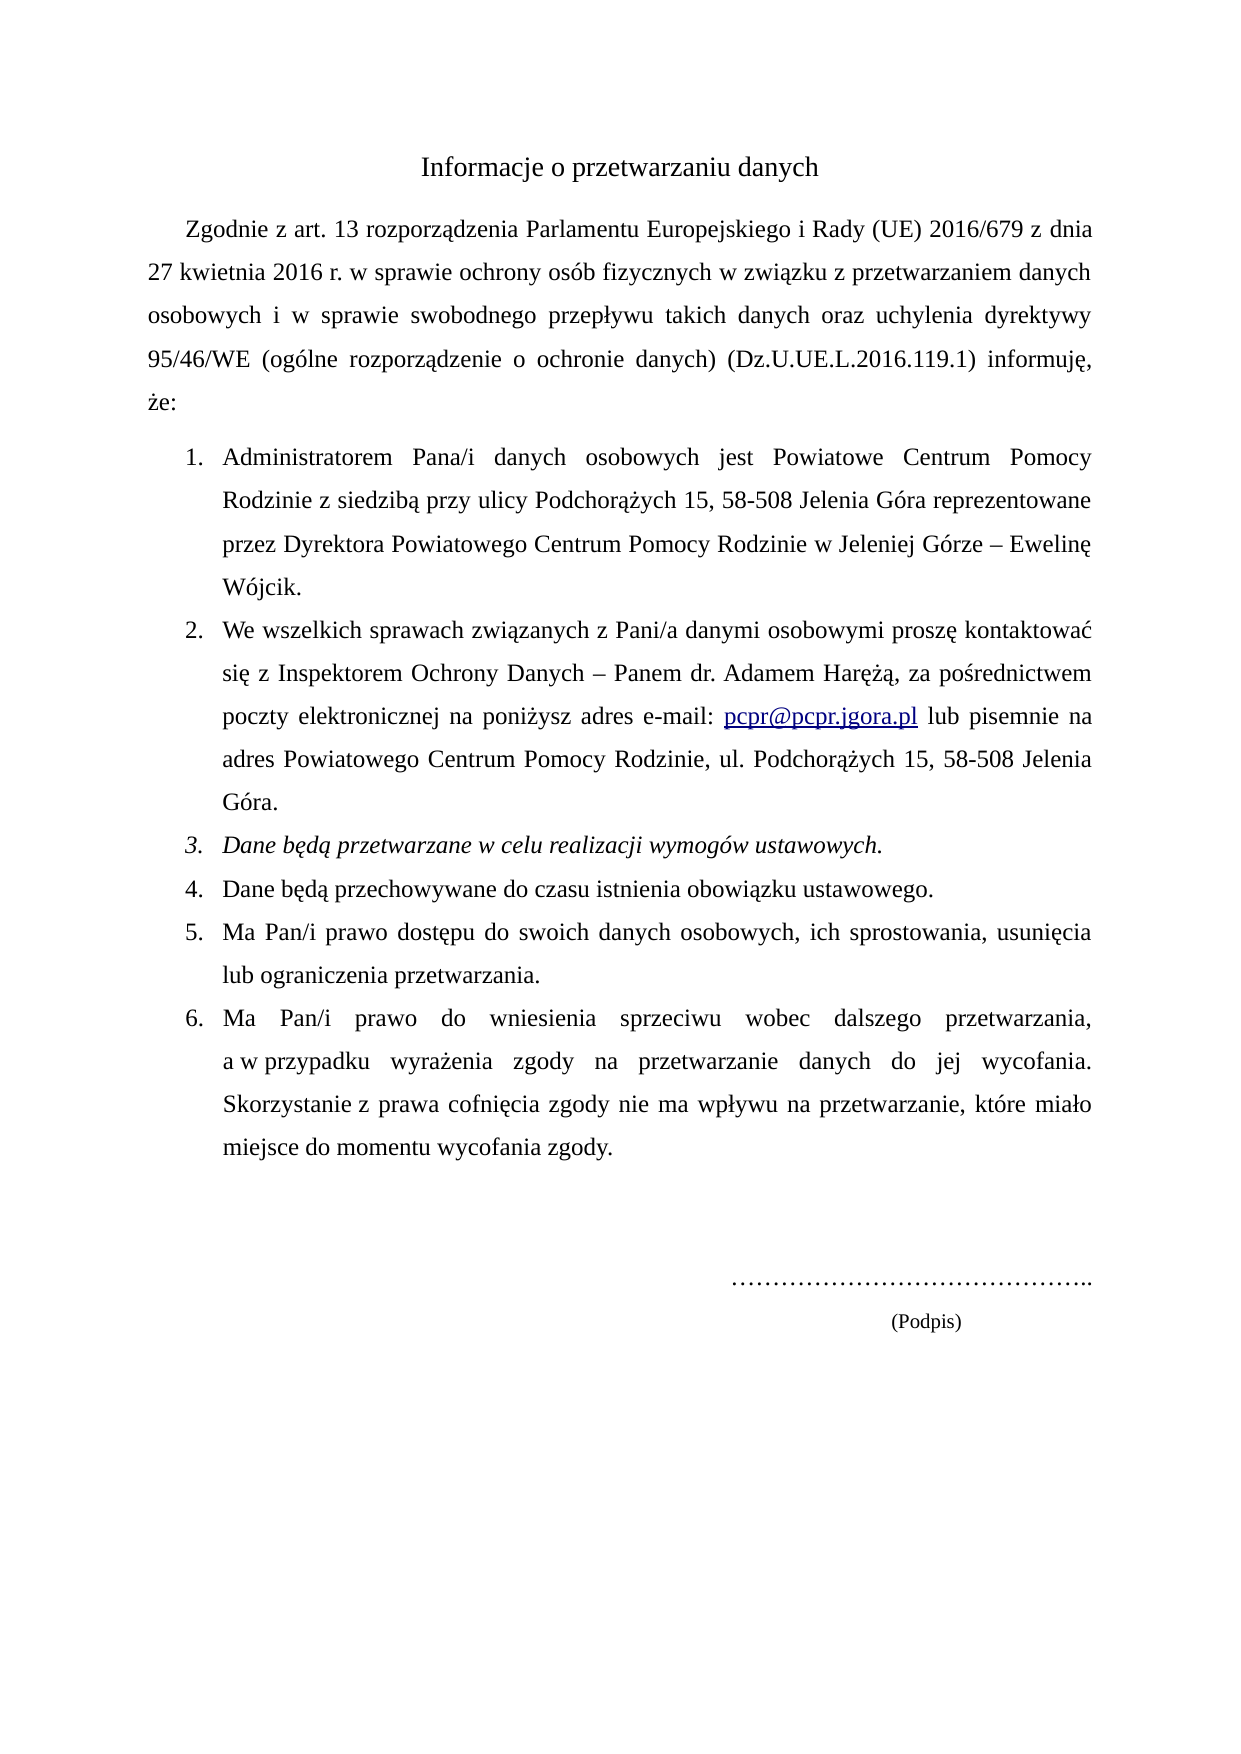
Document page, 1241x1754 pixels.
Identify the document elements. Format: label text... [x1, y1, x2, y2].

list Ma Pan/i prawo do wniesienia sprzeciwu wobec dalszego przetwarzania, a w przypadku wyrażenia zgody na przetwarzanie danych do jej wycofania. Skorzystanie z prawa cofnięcia zgody nie ma wpływu na przetwarzanie, które miało miejsce do momentu wycofania zgody. [185, 1003, 1093, 1161]
text Zgodnie z art. 13 rozporządzenia Parlamentu Europejskiego i Rady (UE) 2016/679 z dnia 27 kwietnia 2016 r. w sprawie ochrony osób fizycznych w związku z przetwarzaniem danych osobowych i w sprawie swobodnego przepływu takich danych oraz uchylenia dyrektywy 95/46/WE (ogólne rozporządzenie o ochronie danych) (Dz.U.UE.L.2016.119.1) informuję, że: [148, 214, 1093, 416]
text …………………………………….. [223, 1262, 1093, 1291]
text (Podpis) [223, 1305, 1093, 1334]
list Ma Pan/i prawo dostępu do swoich danych osobowych, ich sprostowania, usunięcia lub ograniczenia przetwarzania. [185, 917, 1093, 989]
list Dane będą przechowywane do czasu istnienia obowiązku ustawowego. [185, 874, 1093, 902]
text Informacje o przetwarzaniu danych [148, 151, 1093, 183]
list Dane będą przetwarzane w celu realizacji wymogów ustawowych. [185, 831, 1093, 859]
list We wszelkich sprawach związanych z Pani/a danymi osobowymi proszę kontaktować się z Inspektorem Ochrony Danych – Panem dr. Adamem Harężą, za pośrednictwem poczty elektronicznej na poniżysz adres e-mail: pcpr@pcpr.jgora.pl lub pisemnie na adres Powiatowego Centrum Pomocy Rodzinie, ul. Podchorążych 15, 58-508 Jelenia Góra. [185, 615, 1093, 816]
list Administratorem Pana/i danych osobowych jest Powiatowe Centrum Pomocy Rodzinie z siedzibą przy ulicy Podchorążych 15, 58-508 Jelenia Góra reprezentowane przez Dyrektora Powiatowego Centrum Pomocy Rodzinie w Jeleniej Górze – Ewelinę Wójcik. [185, 442, 1093, 601]
